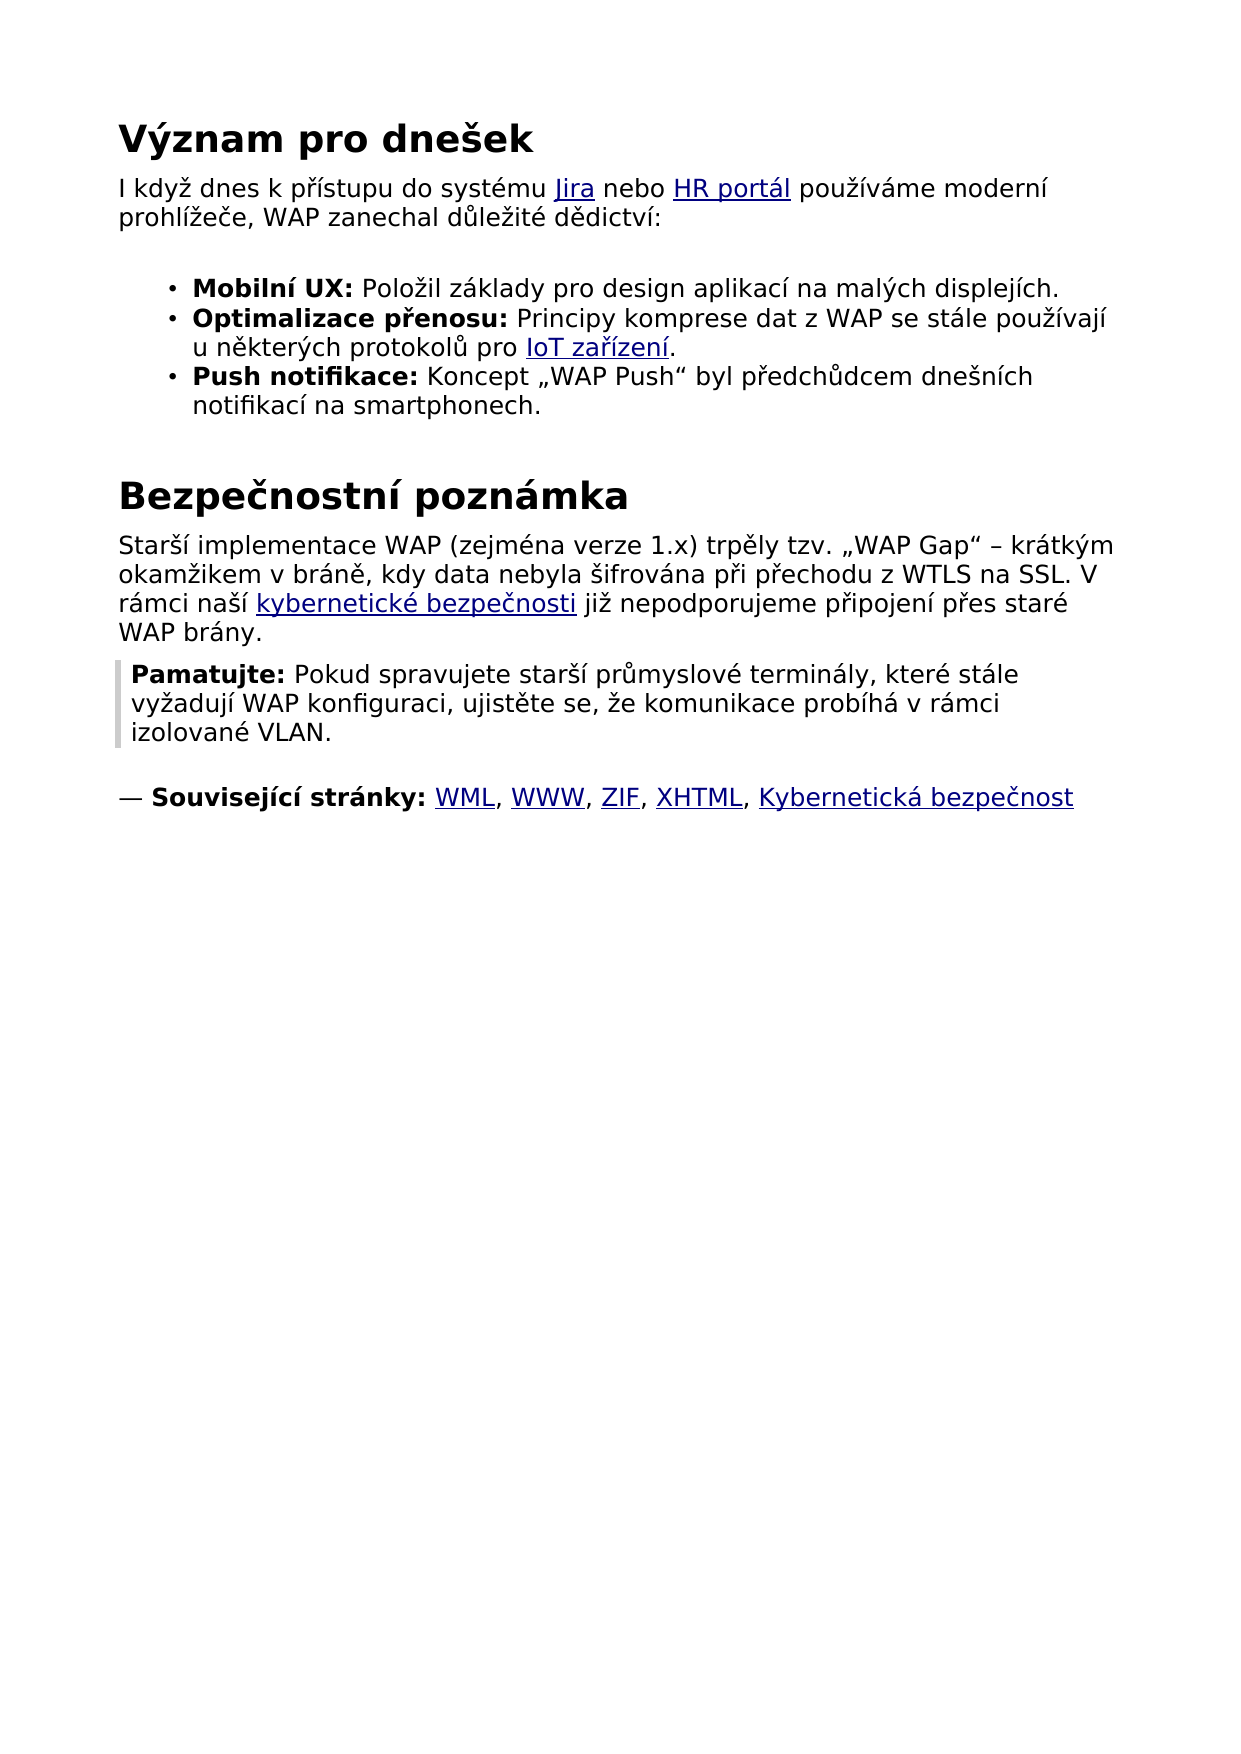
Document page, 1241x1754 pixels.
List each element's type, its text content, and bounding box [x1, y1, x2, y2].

list Optimalizace přenosu: Principy komprese dat z WAP se stále používají u některých protokolů pro IoT zařízení. [177, 304, 1122, 362]
text Starší implementace WAP (zejména verze 1.x) trpěly tzv. „WAP Gap“ – krátkým okamžikem v bráně, kdy data nebyla šifrována při přechodu z WTLS na SSL. V rámci naší kybernetické bezpečnosti již nepodporujeme připojení přes staré WAP brány. [118, 531, 1122, 648]
text — Související stránky: WML, WWW, ZIF, XHTML, Kybernetická bezpečnost [118, 783, 1122, 812]
list Push notifikace: Koncept „WAP Push“ byl předchůdcem dnešních notifikací na smartphonech. [177, 362, 1122, 420]
list Mobilní UX: Položil základy pro design aplikací na malých displejích. [177, 274, 1122, 304]
text I když dnes k přístupu do systému Jira nebo HR portál používáme moderní prohlížeče, WAP zanechal důležité dědictví: [118, 174, 1122, 233]
table_header Pamatujte: Pokud spravujete starší průmyslové terminály, které stále vyžadují WAP konfiguraci, ujistěte se, že komunikace probíhá v rámci izolované VLAN. [121, 660, 1122, 748]
subtitle Význam pro dnešek [118, 118, 1122, 162]
subtitle Bezpečnostní poznámka [118, 475, 1122, 518]
